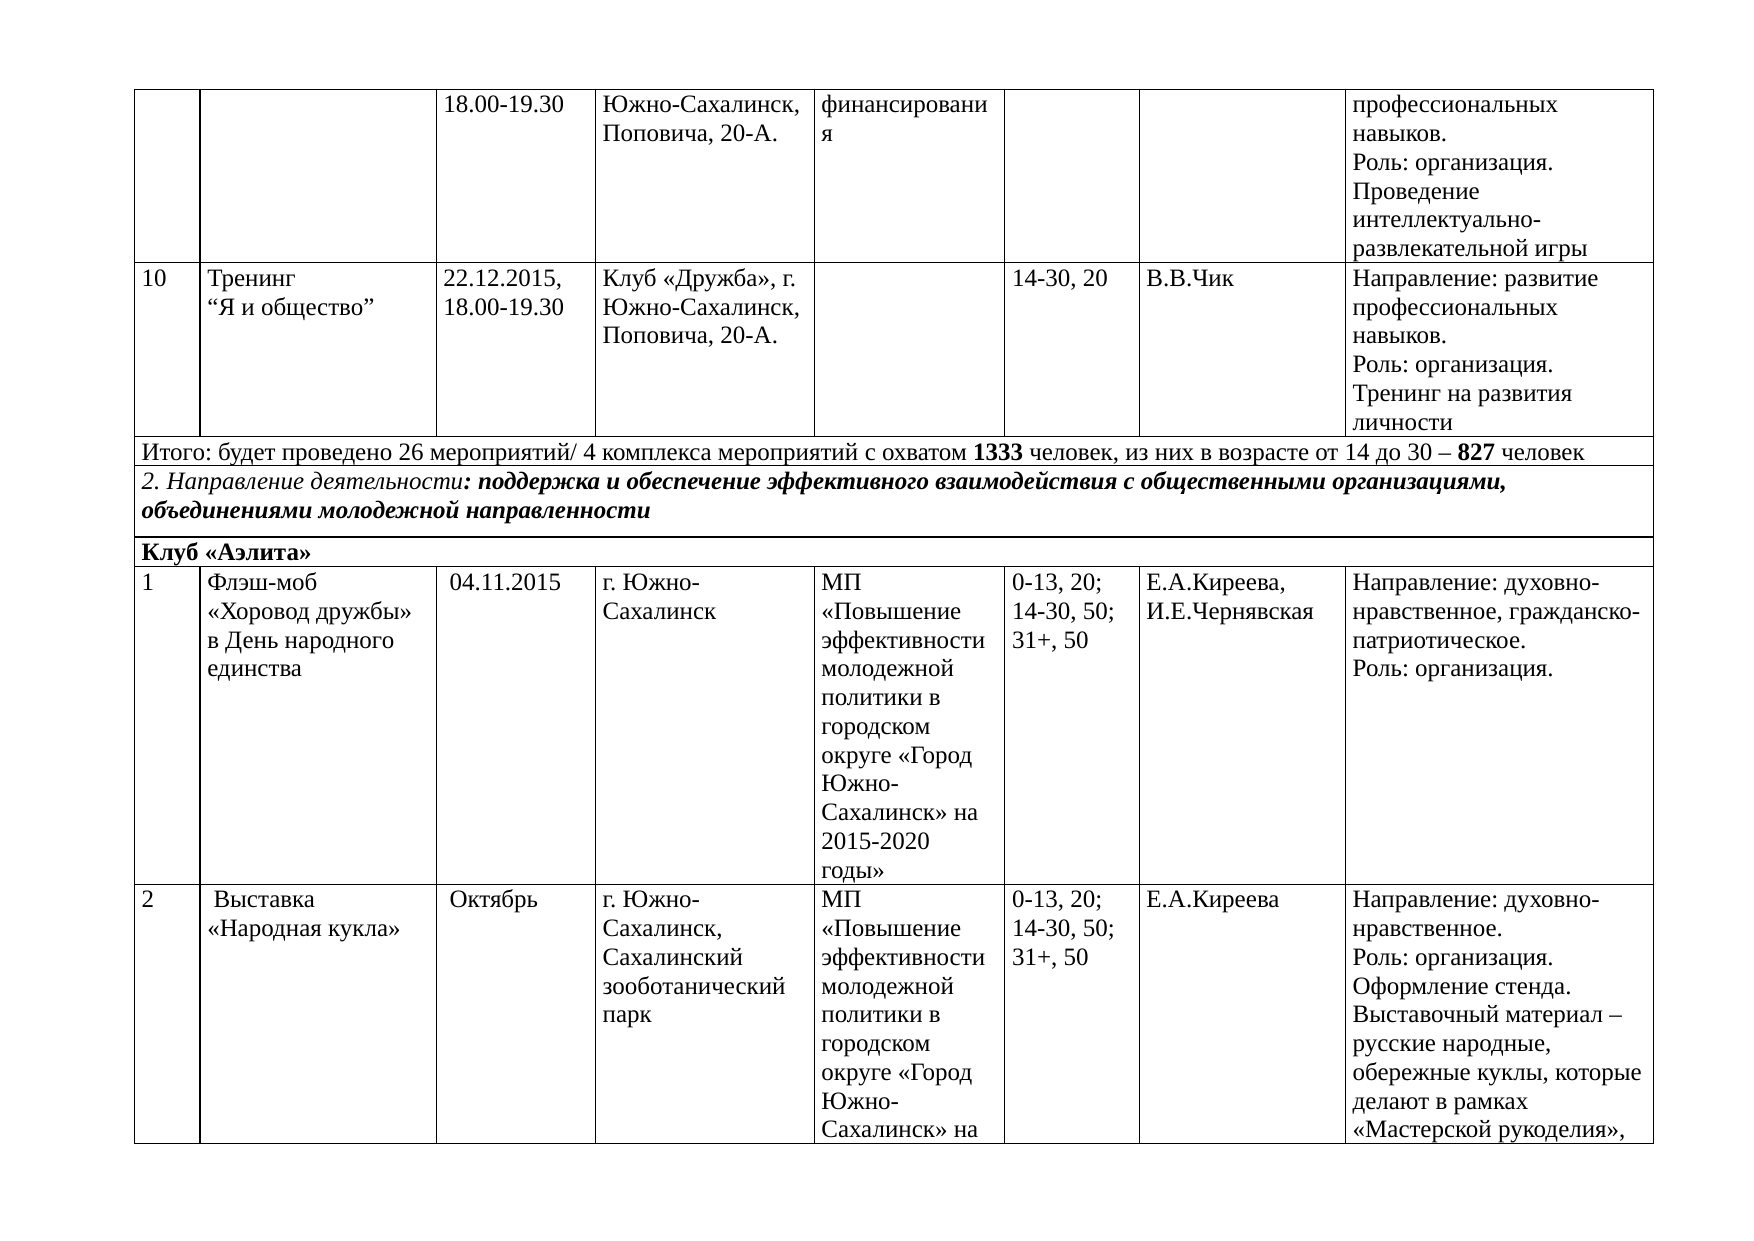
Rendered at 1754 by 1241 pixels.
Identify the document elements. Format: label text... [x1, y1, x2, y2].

table_cell 22.12.2015, 18.00-19.30 [437, 263, 595, 436]
table_cell МП «Повышение эффективности молодежной политики в городском округе «Город Южно-Сахалинск» на [815, 885, 1004, 1143]
table_cell 2. Направление деятельности: поддержка и обеспечение эффективного взаимодействия с общественными организациями, объединениями молодежной направленности [135, 466, 1653, 536]
table_cell Выставка «Народная кукла» [201, 885, 436, 1143]
table_cell 14-30, 20 [1005, 263, 1139, 436]
table_cell 18.00-19.30 [437, 90, 595, 262]
table_cell г. Южно-Сахалинск, Сахалинский зооботанический парк [596, 885, 814, 1143]
table_cell г. Южно-Сахалинск [596, 567, 814, 883]
table_cell Направление: развитие профессиональных навыков. Роль: организация. Тренинг на развития личности [1346, 263, 1653, 436]
table_cell [201, 90, 436, 262]
table_cell [1140, 90, 1345, 262]
table_cell МП «Повышение эффективности молодежной политики в городском округе «Город Южно-Сахалинск» на 2015-2020 годы» [815, 567, 1004, 883]
table_cell 04.11.2015 [437, 567, 595, 883]
table_cell Октябрь [437, 885, 595, 1143]
table_cell финансирования [815, 90, 1004, 262]
table_cell 10 [135, 263, 199, 436]
table_cell Южно-Сахалинск, Поповича, 20-А. [596, 90, 814, 262]
table_cell [815, 263, 1004, 436]
table_cell Направление: духовно-нравственное, гражданско-патриотическое. Роль: организация. [1346, 567, 1653, 883]
table_cell Флэш-моб «Хоровод дружбы» в День народного единства [201, 567, 436, 883]
table_cell 0-13, 20; 14-30, 50; 31+, 50 [1005, 567, 1139, 883]
table_cell Направление: духовно-нравственное. Роль: организация. Оформление стенда. Выставочный материал – русские народные, обережные куклы, которые делают в рамках «Мастерской рукоделия», [1346, 885, 1653, 1143]
table_cell В.В.Чик [1140, 263, 1345, 436]
table_cell профессиональных навыков. Роль: организация. Проведение интеллектуально-развлекательной игры [1346, 90, 1653, 262]
table_cell Е.А.Киреева, И.Е.Чернявская [1140, 567, 1345, 883]
table_cell Тренинг “Я и общество” [201, 263, 436, 436]
table_cell [135, 90, 199, 262]
table_cell Итого: будет проведено 26 мероприятий/ 4 комплекса мероприятий с охватом 1333 человек, из них в возрасте от 14 до 30 – 827 человек [135, 437, 1653, 465]
table_cell Е.А.Киреева [1140, 885, 1345, 1143]
table_cell [1005, 90, 1139, 262]
table_cell 1 [135, 567, 199, 883]
table_cell 2 [135, 885, 199, 1143]
table_cell Клуб «Дружба», г. Южно-Сахалинск, Поповича, 20-А. [596, 263, 814, 436]
table_cell 0-13, 20; 14-30, 50; 31+, 50 [1005, 885, 1139, 1143]
table_cell Клуб «Аэлита» [135, 538, 1653, 566]
